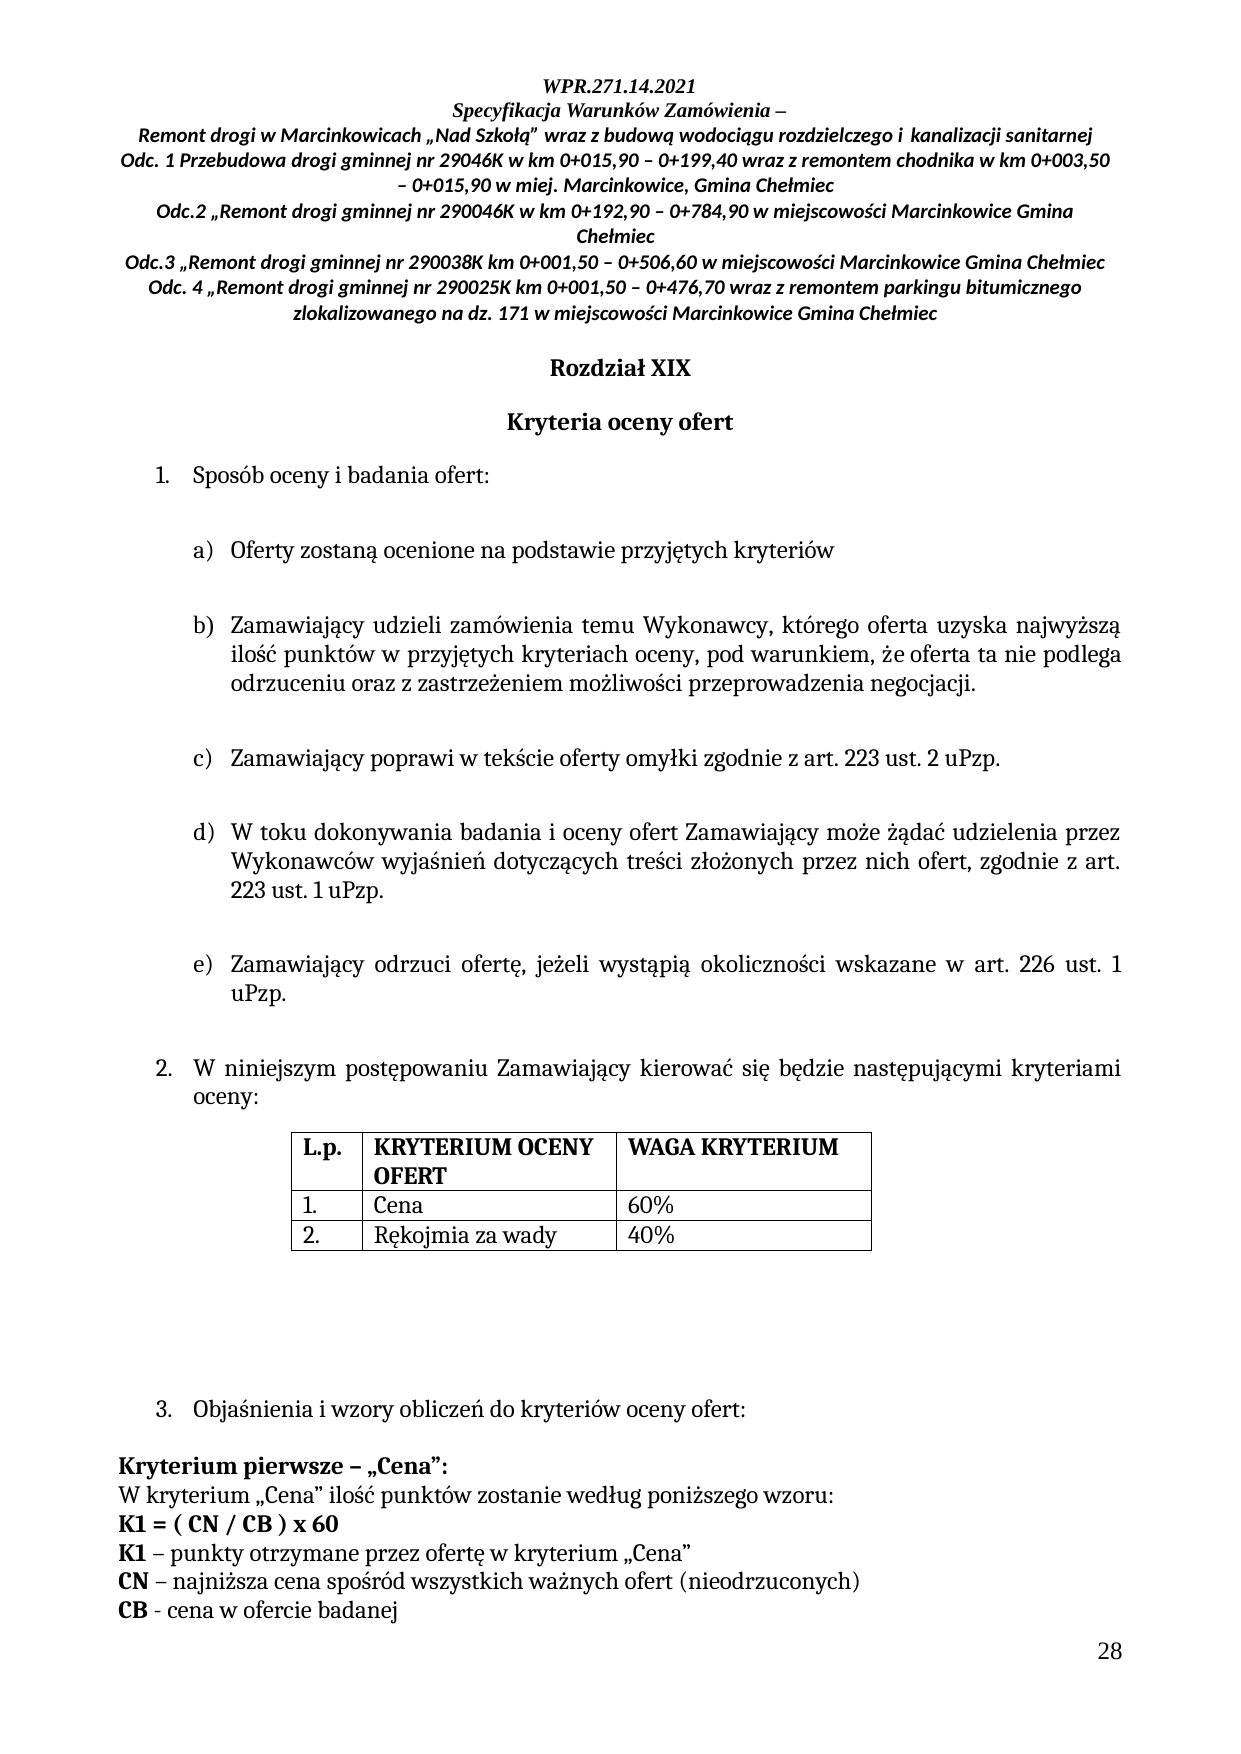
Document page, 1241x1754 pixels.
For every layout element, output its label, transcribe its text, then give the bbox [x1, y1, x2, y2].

table_cell 2. [292, 1221, 362, 1250]
table_cell 1. [292, 1191, 362, 1220]
table_cell 40% [617, 1221, 871, 1250]
text Kryteria oceny ofert [118, 408, 1122, 436]
table_cell Cena [363, 1191, 616, 1220]
text W kryterium „Cena” ilość punktów zostanie według poniższego wzoru: [118, 1481, 1122, 1510]
list W toku dokonywania badania i oceny ofert Zamawiający może żądać udzielenia przez Wykonawców wyjaśnień dotyczących treści złożonych przez nich ofert, zgodnie z art. 223 ust. 1 uPzp. [193, 818, 1122, 904]
list Zamawiający udzieli zamówienia temu Wykonawcy, którego oferta uzyska najwyższą ilość punktów w przyjętych kryteriach oceny, pod warunkiem, że oferta ta nie podlega odrzuceniu oraz z zastrzeżeniem możliwości przeprowadzenia negocjacji. [193, 611, 1122, 698]
list Oferty zostaną ocenione na podstawie przyjętych kryteriów [193, 536, 1122, 565]
text CB - cena w ofercie badanej [118, 1596, 1122, 1625]
table_cell 60% [617, 1191, 871, 1220]
text Rozdział XIX [118, 354, 1122, 383]
text K1 – punkty otrzymane przez ofertę w kryterium „Cena” [118, 1538, 1122, 1567]
text Kryterium pierwsze – „Cena”: [118, 1452, 1122, 1481]
list Zamawiający poprawi w tekście oferty omyłki zgodnie z art. 223 ust. 2 uPzp. [193, 743, 1122, 772]
table_cell Rękojmia za wady [363, 1221, 616, 1250]
table_header WAGA KRYTERIUM [617, 1133, 871, 1190]
table_header L.p. [292, 1133, 362, 1190]
list W niniejszym postępowaniu Zamawiający kierować się będzie następującymi kryteriami oceny: [156, 1053, 1122, 1111]
table_header KRYTERIUM OCENY OFERT [363, 1133, 616, 1190]
list Zamawiający odrzuci ofertę, jeżeli wystąpią okoliczności wskazane w art. 226 ust. 1 uPzp. [193, 950, 1122, 1008]
text CN – najniższa cena spośród wszystkich ważnych ofert (nieodrzuconych) [118, 1567, 1122, 1596]
list Objaśnienia i wzory obliczeń do kryteriów oceny ofert: [156, 1395, 1122, 1423]
text K1 = ( CN / CB ) x 60 [118, 1510, 1122, 1538]
list Sposób oceny i badania ofert: [156, 461, 1122, 490]
